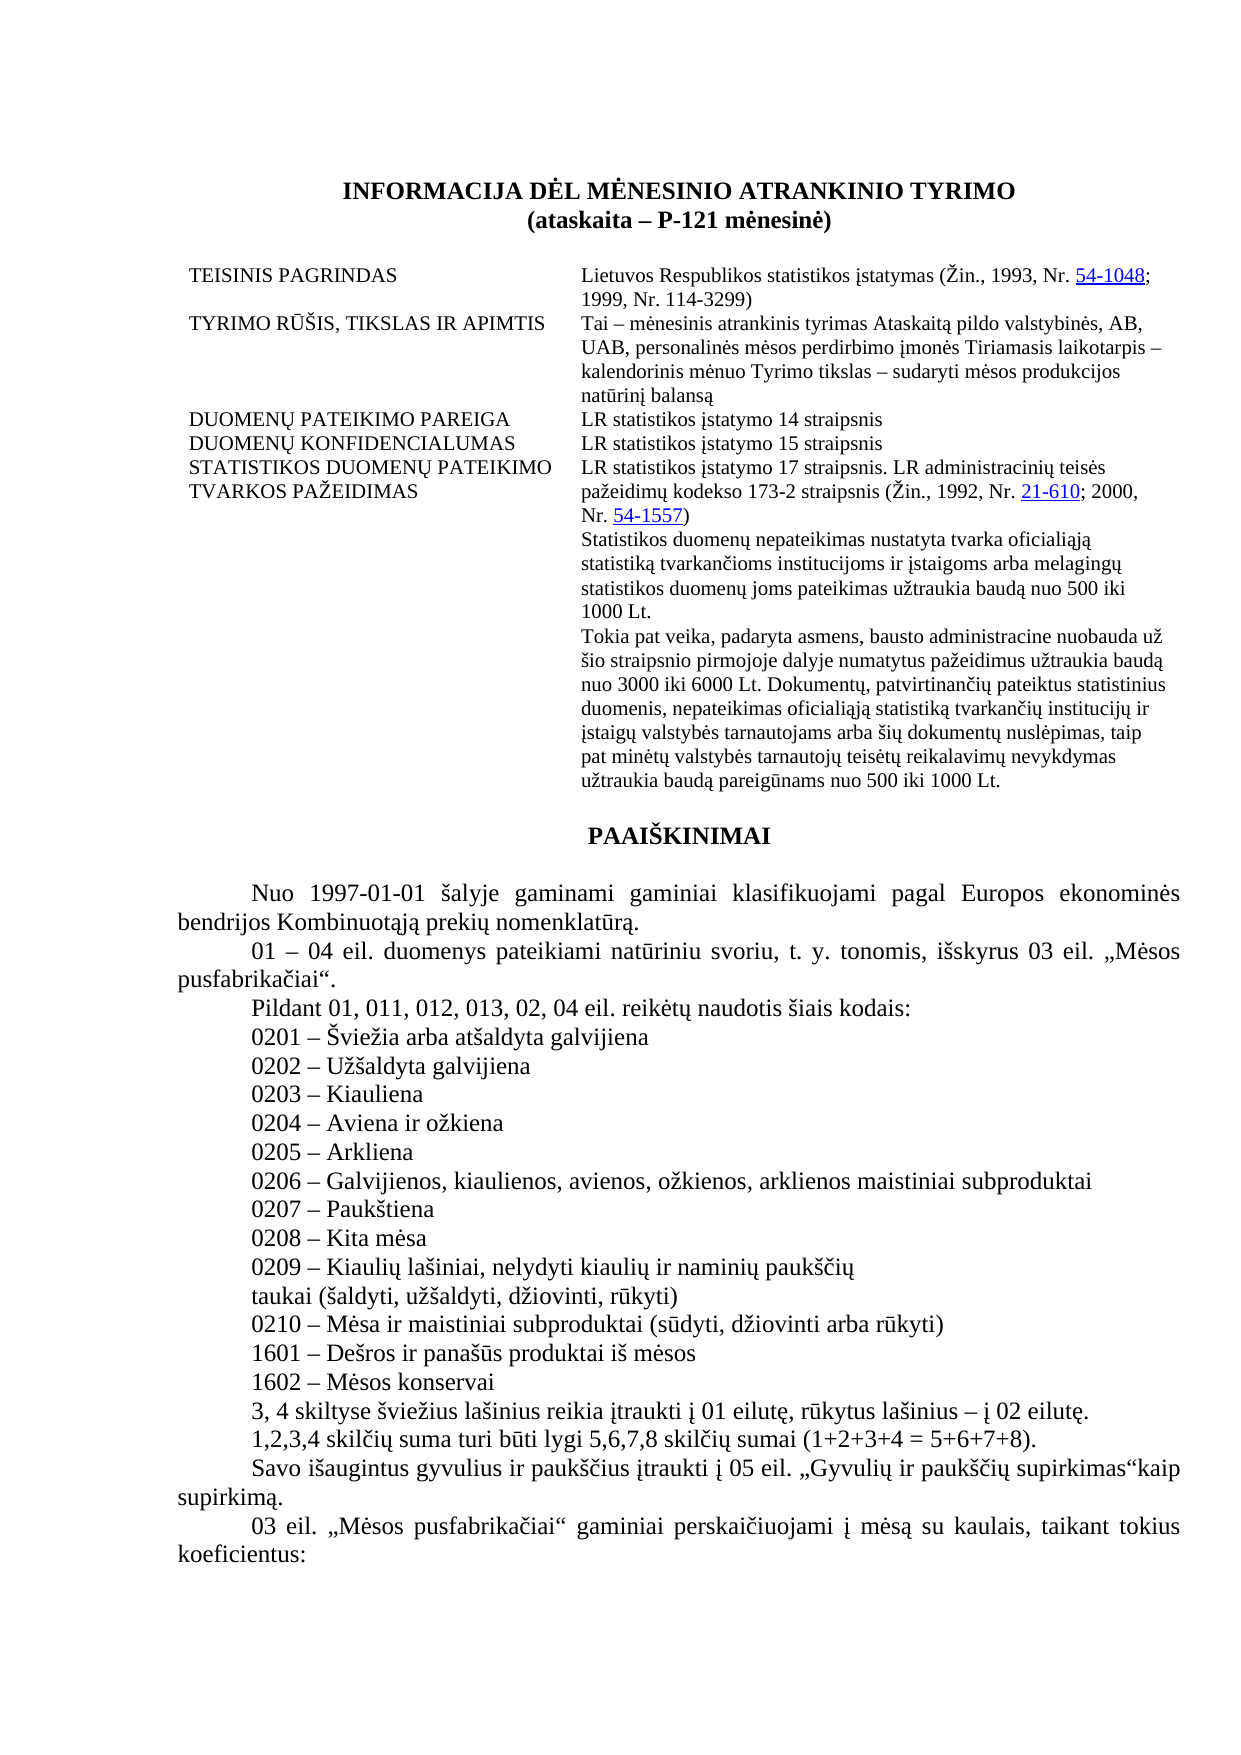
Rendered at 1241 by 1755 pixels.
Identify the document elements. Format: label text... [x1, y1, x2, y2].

text Pildant 01, 011, 012, 013, 02, 04 eil. reikėtų naudotis šiais kodais: [177, 993, 1181, 1022]
text 3, 4 skiltyse šviežius lašinius reikia įtraukti į 01 eilutę, rūkytus lašinius – į 02 eilutę. [177, 1396, 1181, 1424]
table_header Lietuvos Respublikos statistikos įstatymas (Žin., 1993, Nr. 54-1048; 1999, Nr. 114-3299) [570, 263, 1181, 311]
text 01 – 04 eil. duomenys pateikiami natūriniu svoriu, t. y. tonomis, išskyrus 03 eil. „Mėsos pusfabrikačiai“. [177, 936, 1181, 993]
table_cell LR statistikos įstatymo 17 straipsnis. LR administracinių teisės pažeidimų kodekso 173-2 straipsnis (Žin., 1992, Nr. 21-610; 2000, Nr. 54-1557) Statistikos duomenų nepateikimas nustatyta tvarka oficialiąją statistiką tvarkančioms institucijoms ir įstaigoms arba melagingų statistikos duomenų joms pateikimas užtraukia baudą nuo 500 iki 1000 Lt. Tokia pat veika, padaryta asmens, bausto administracine nuobauda už šio straipsnio pirmojoje dalyje numatytus pažeidimus užtraukia baudą nuo 3000 iki 6000 Lt. Dokumentų, patvirtinančių pateiktus statistinius duomenis, nepateikimas oficialiąją statistiką tvarkančių institucijų ir įstaigų valstybės tarnautojams arba šių dokumentų nuslėpimas, taip pat minėtų valstybės tarnautojų teisėtų reikalavimų nevykdymas užtraukia baudą pareigūnams nuo 500 iki 1000 Lt. [570, 455, 1181, 792]
text (ataskaita – P-121 mėnesinė) [177, 205, 1181, 234]
text 0210 – Mėsa ir maistiniai subproduktai (sūdyti, džiovinti arba rūkyti) [177, 1309, 1181, 1338]
text 1602 – Mėsos konservai [177, 1367, 1181, 1396]
table_header TEISINIS PAGRINDAS [177, 263, 569, 311]
text 0207 – Paukštiena [177, 1194, 1181, 1223]
text 1601 – Dešros ir panašūs produktai iš mėsos [177, 1338, 1181, 1367]
text 1,2,3,4 skilčių suma turi būti lygi 5,6,7,8 skilčių sumai (1+2+3+4 = 5+6+7+8). [177, 1424, 1181, 1453]
text 0204 – Aviena ir ožkiena [177, 1108, 1181, 1137]
text 0206 – Galvijienos, kiaulienos, avienos, ožkienos, arklienos maistiniai subproduktai [177, 1166, 1181, 1194]
table_cell LR statistikos įstatymo 15 straipsnis [570, 431, 1181, 455]
text 03 eil. „Mėsos pusfabrikačiai“ gaminiai perskaičiuojami į mėsą su kaulais, taikant tokius koeficientus: [177, 1511, 1181, 1568]
text 0209 – Kiaulių lašiniai, nelydyti kiaulių ir naminių paukščių [177, 1252, 1181, 1281]
text PAAIŠKINIMAI [177, 821, 1181, 849]
text 0205 – Arkliena [177, 1137, 1181, 1166]
text Nuo 1997-01-01 šalyje gaminami gaminiai klasifikuojami pagal Europos ekonominės bendrijos Kombinuotąją prekių nomenklatūrą. [177, 878, 1181, 936]
table_cell TYRIMO RŪŠIS, TIKSLAS IR APIMTIS [177, 311, 569, 407]
text INFORMACIJA DĖL MĖNESINIO ATRANKINIO TYRIMO [177, 176, 1181, 205]
table_cell Tai – mėnesinis atrankinis tyrimas Ataskaitą pildo valstybinės, AB, UAB, personalinės mėsos perdirbimo įmonės Tiriamasis laikotarpis – kalendorinis mėnuo Tyrimo tikslas – sudaryti mėsos produkcijos natūrinį balansą [570, 311, 1181, 407]
text taukai (šaldyti, užšaldyti, džiovinti, rūkyti) [177, 1281, 1181, 1309]
text 0201 – Šviežia arba atšaldyta galvijiena [177, 1022, 1181, 1051]
table_cell LR statistikos įstatymo 14 straipsnis [570, 407, 1181, 431]
text Savo išaugintus gyvulius ir paukščius įtraukti į 05 eil. „Gyvulių ir paukščių supirkimas“kaip supirkimą. [177, 1453, 1181, 1511]
text 0208 – Kita mėsa [177, 1223, 1181, 1252]
table_cell STATISTIKOS DUOMENŲ PATEIKIMO TVARKOS PAŽEIDIMAS [177, 455, 569, 792]
text 0202 – Užšaldyta galvijiena [177, 1051, 1181, 1079]
table_cell DUOMENŲ KONFIDENCIALUMAS [177, 431, 569, 455]
text 0203 – Kiauliena [177, 1079, 1181, 1108]
table_cell DUOMENŲ PATEIKIMO PAREIGA [177, 407, 569, 431]
